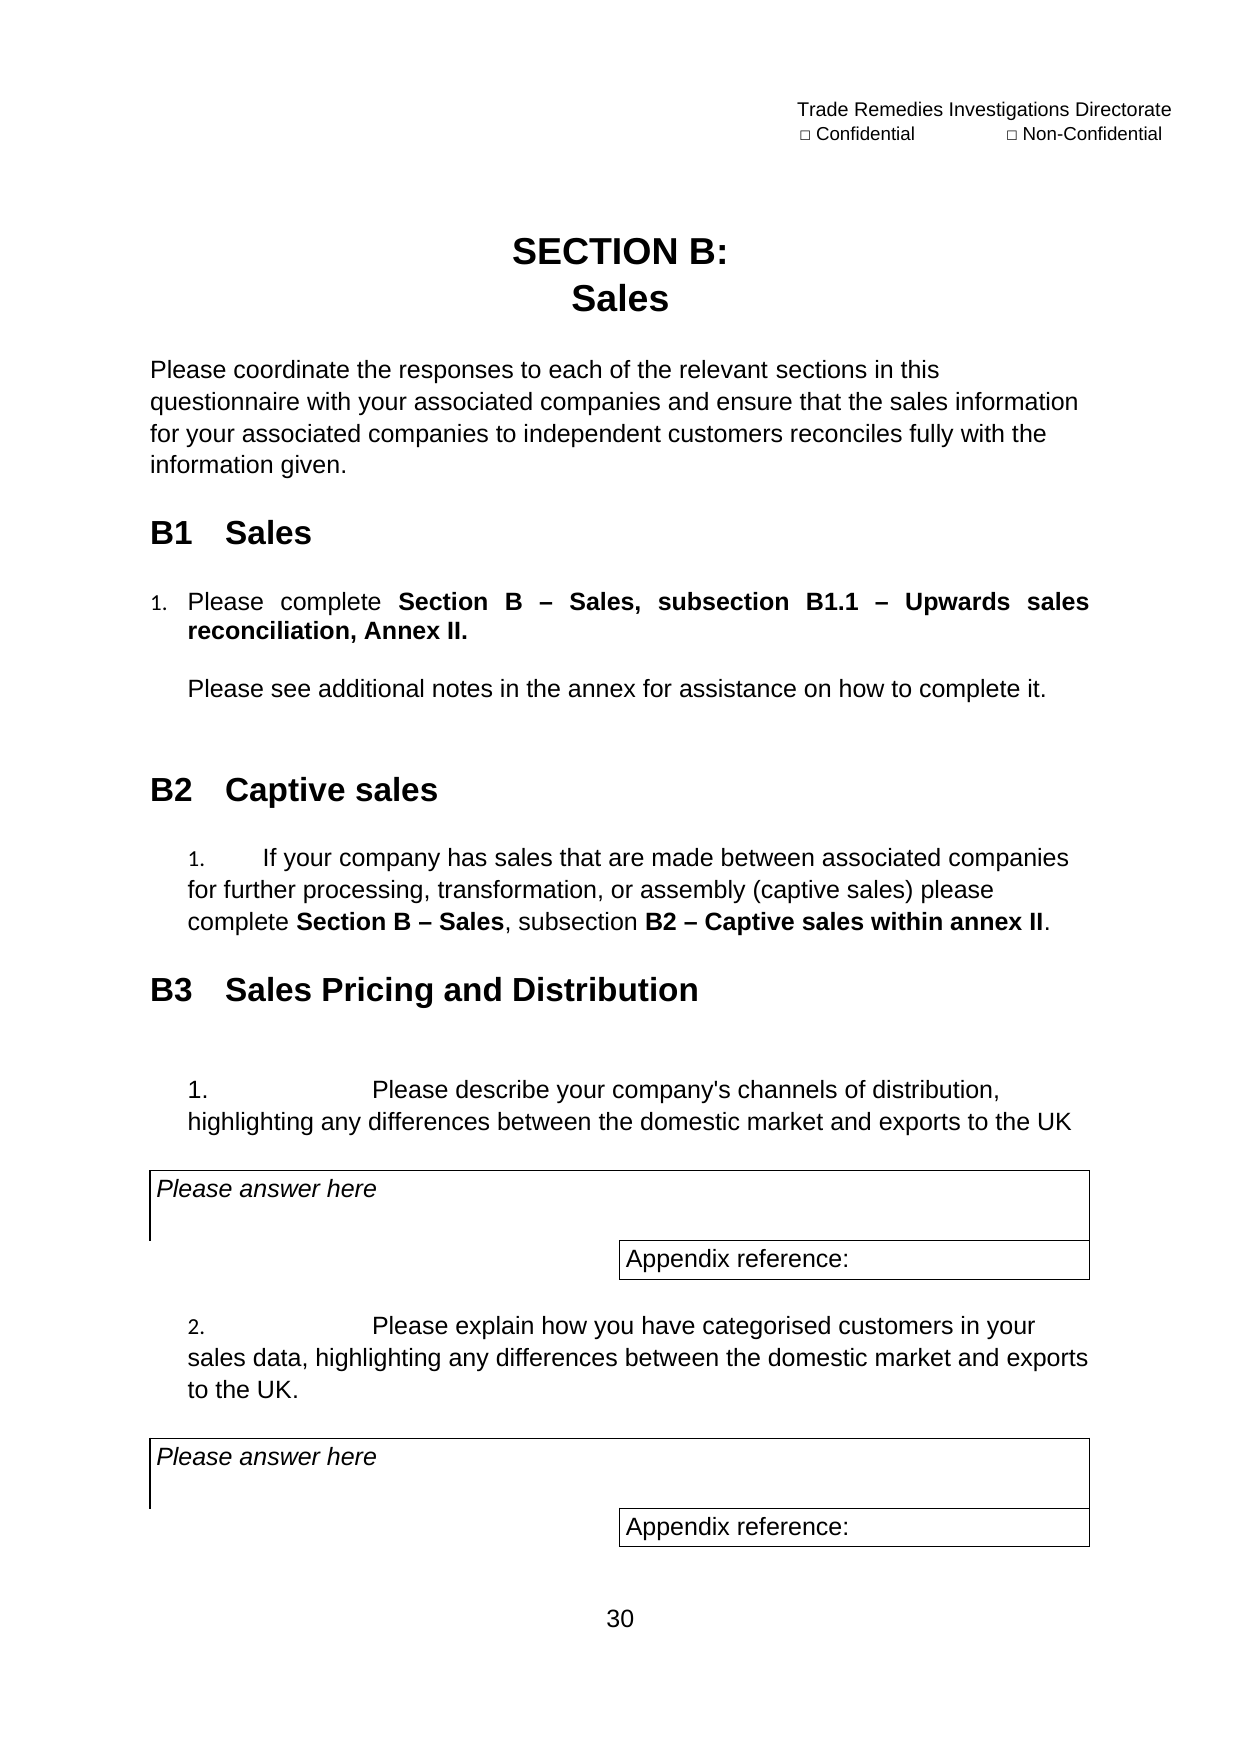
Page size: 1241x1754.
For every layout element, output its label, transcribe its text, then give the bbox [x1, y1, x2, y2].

list Please explain how you have categorised customers in your sales data, highlighting any differences between the domestic market and exports to the UK. [187, 1311, 1090, 1403]
subtitle B3 Sales Pricing and Distribution [150, 970, 1090, 1008]
list If your company has sales that are made between associated companies for further processing, transformation, or assembly (captive sales) please complete Section B – Sales, subsection B2 – Captive sales within annex II. [187, 843, 1090, 936]
text Please coordinate the responses to each of the relevant sections in this questionnaire with your associated companies and ensure that the sales information for your associated companies to independent customers reconciles fully with the information given. [150, 356, 1090, 479]
table_cell [150, 1241, 619, 1278]
subtitle B2 Captive sales [150, 769, 1090, 808]
table_cell Appendix reference: [620, 1241, 1089, 1278]
list Please see additional notes in the annex for assistance on how to complete it. [187, 674, 1090, 702]
subtitle B1 Sales [150, 513, 1090, 552]
subtitle SECTION B: Sales [150, 229, 1090, 320]
table_cell [150, 1509, 619, 1546]
table_cell Appendix reference: [620, 1509, 1089, 1546]
table_header Please answer here [151, 1171, 1089, 1240]
list Please describe your company's channels of distribution, highlighting any differences between the domestic market and exports to the UK [187, 1075, 1090, 1136]
table_header Please answer here [151, 1439, 1089, 1508]
list Please complete Section B – Sales, subsection B1.1 – Upwards sales reconciliation, Annex II. [150, 587, 1090, 645]
